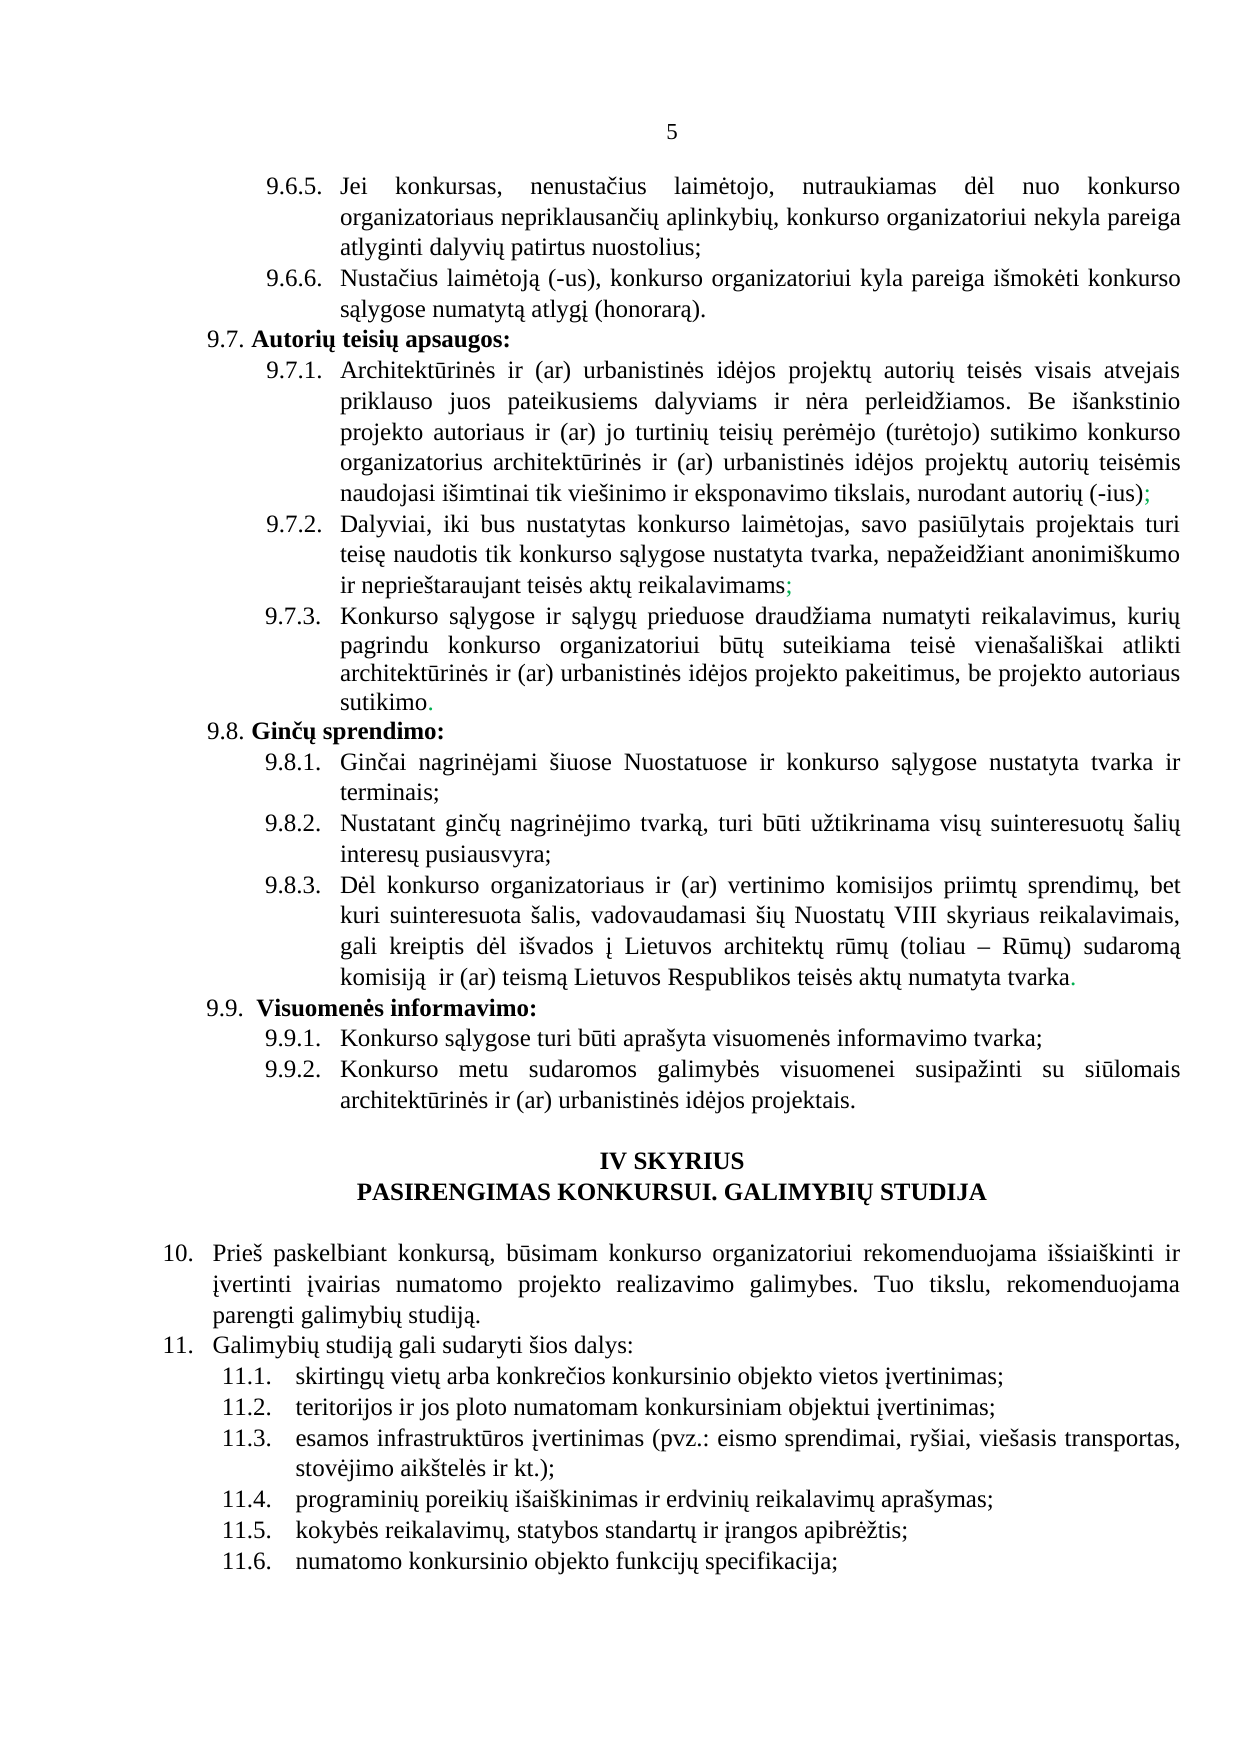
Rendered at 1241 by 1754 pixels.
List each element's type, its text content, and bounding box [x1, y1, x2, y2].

text 11.6. numatomo konkursinio objekto funkcijų specifikacija; [222, 1546, 1181, 1574]
text 11.2. teritorijos ir jos ploto numatomam konkursiniam objektui įvertinimas; [222, 1392, 1181, 1421]
text 9.8. Ginčų sprendimo: [207, 716, 1181, 745]
text 9.7.3. Konkurso sąlygose ir sąlygų prieduose draudžiama numatyti reikalavimus, kurių pagrindu konkurso organizatoriui būtų suteikiama teisė vienašališkai atlikti architektūrinės ir (ar) urbanistinės idėjos projekto pakeitimus, be projekto autoriaus sutikimo. [265, 601, 1181, 716]
text 9.9.2. Konkurso metu sudaromos galimybės visuomenei susipažinti su siūlomais architektūrinės ir (ar) urbanistinės idėjos projektais. [265, 1054, 1181, 1113]
text 9.8.1. Ginčai nagrinėjami šiuose Nuostatuose ir konkurso sąlygose nustatyta tvarka ir terminais; [265, 747, 1181, 806]
text 11. Galimybių studiją gali sudaryti šios dalys: [162, 1331, 1181, 1359]
text 10. Prieš paskelbiant konkursą, būsimam konkurso organizatoriui rekomenduojama išsiaiškinti ir įvertinti įvairias numatomo projekto realizavimo galimybes. Tuo tikslu, rekomenduojama parengti galimybių studiją. [162, 1238, 1181, 1329]
text 9.9. Visuomenės informavimo: [206, 993, 1181, 1021]
text 9.8.2. Nustatant ginčų nagrinėjimo tvarką, turi būti užtikrinama visų suinteresuotų šalių interesų pusiausvyra; [265, 808, 1181, 868]
text 9.6.6. Nustačius laimėtoją (-us), konkurso organizatoriui kyla pareiga išmokėti konkurso sąlygose numatytą atlygį (honorarą). [266, 263, 1181, 322]
text 9.8.3. Dėl konkurso organizatoriaus ir (ar) vertinimo komisijos priimtų sprendimų, bet kuri suinteresuota šalis, vadovaudamasi šių Nuostatų VIII skyriaus reikalavimais, gali kreiptis dėl išvados į Lietuvos architektų rūmų (toliau – Rūmų) sudaromą komisiją ir (ar) teismą Lietuvos Respublikos teisės aktų numatyta tvarka. [265, 870, 1181, 991]
text 11.5. kokybės reikalavimų, statybos standartų ir įrangos apibrėžtis; [222, 1515, 1181, 1544]
text 11.3. esamos infrastruktūros įvertinimas (pvz.: eismo sprendimai, ryšiai, viešasis transportas, stovėjimo aikštelės ir kt.); [222, 1423, 1181, 1482]
text 11.1. skirtingų vietų arba konkrečios konkursinio objekto vietos įvertinimas; [222, 1361, 1181, 1390]
text 9.7.2. Dalyviai, iki bus nustatytas konkurso laimėtojas, savo pasiūlytais projektais turi teisę naudotis tik konkurso sąlygose nustatyta tvarka, nepažeidžiant anonimiškumo ir neprieštaraujant teisės aktų reikalavimams; [266, 509, 1181, 599]
text 9.6.5. Jei konkursas, nenustačius laimėtojo, nutraukiamas dėl nuo konkurso organizatoriaus nepriklausančių aplinkybių, konkurso organizatoriui nekyla pareiga atlyginti dalyvių patirtus nuostolius; [266, 171, 1181, 261]
text 9.7.1. Architektūrinės ir (ar) urbanistinės idėjos projektų autorių teisės visais atvejais priklauso juos pateikusiems dalyviams ir nėra perleidžiamos. Be išankstinio projekto autoriaus ir (ar) jo turtinių teisių perėmėjo (turėtojo) sutikimo konkurso organizatorius architektūrinės ir (ar) urbanistinės idėjos projektų autorių teisėmis naudojasi išimtinai tik viešinimo ir eksponavimo tikslais, nurodant autorių (-ius); [266, 355, 1181, 507]
text 11.4. programinių poreikių išaiškinimas ir erdvinių reikalavimų aprašymas; [222, 1484, 1181, 1513]
text PASIRENGIMAS KONKURSUI. GALIMYBIŲ STUDIJA [162, 1177, 1181, 1206]
text IV SKYRIUS [162, 1146, 1181, 1175]
text 9.9.1. Konkurso sąlygose turi būti aprašyta visuomenės informavimo tvarka; [265, 1023, 1181, 1052]
text 9.7. Autorių teisių apsaugos: [207, 324, 1181, 353]
